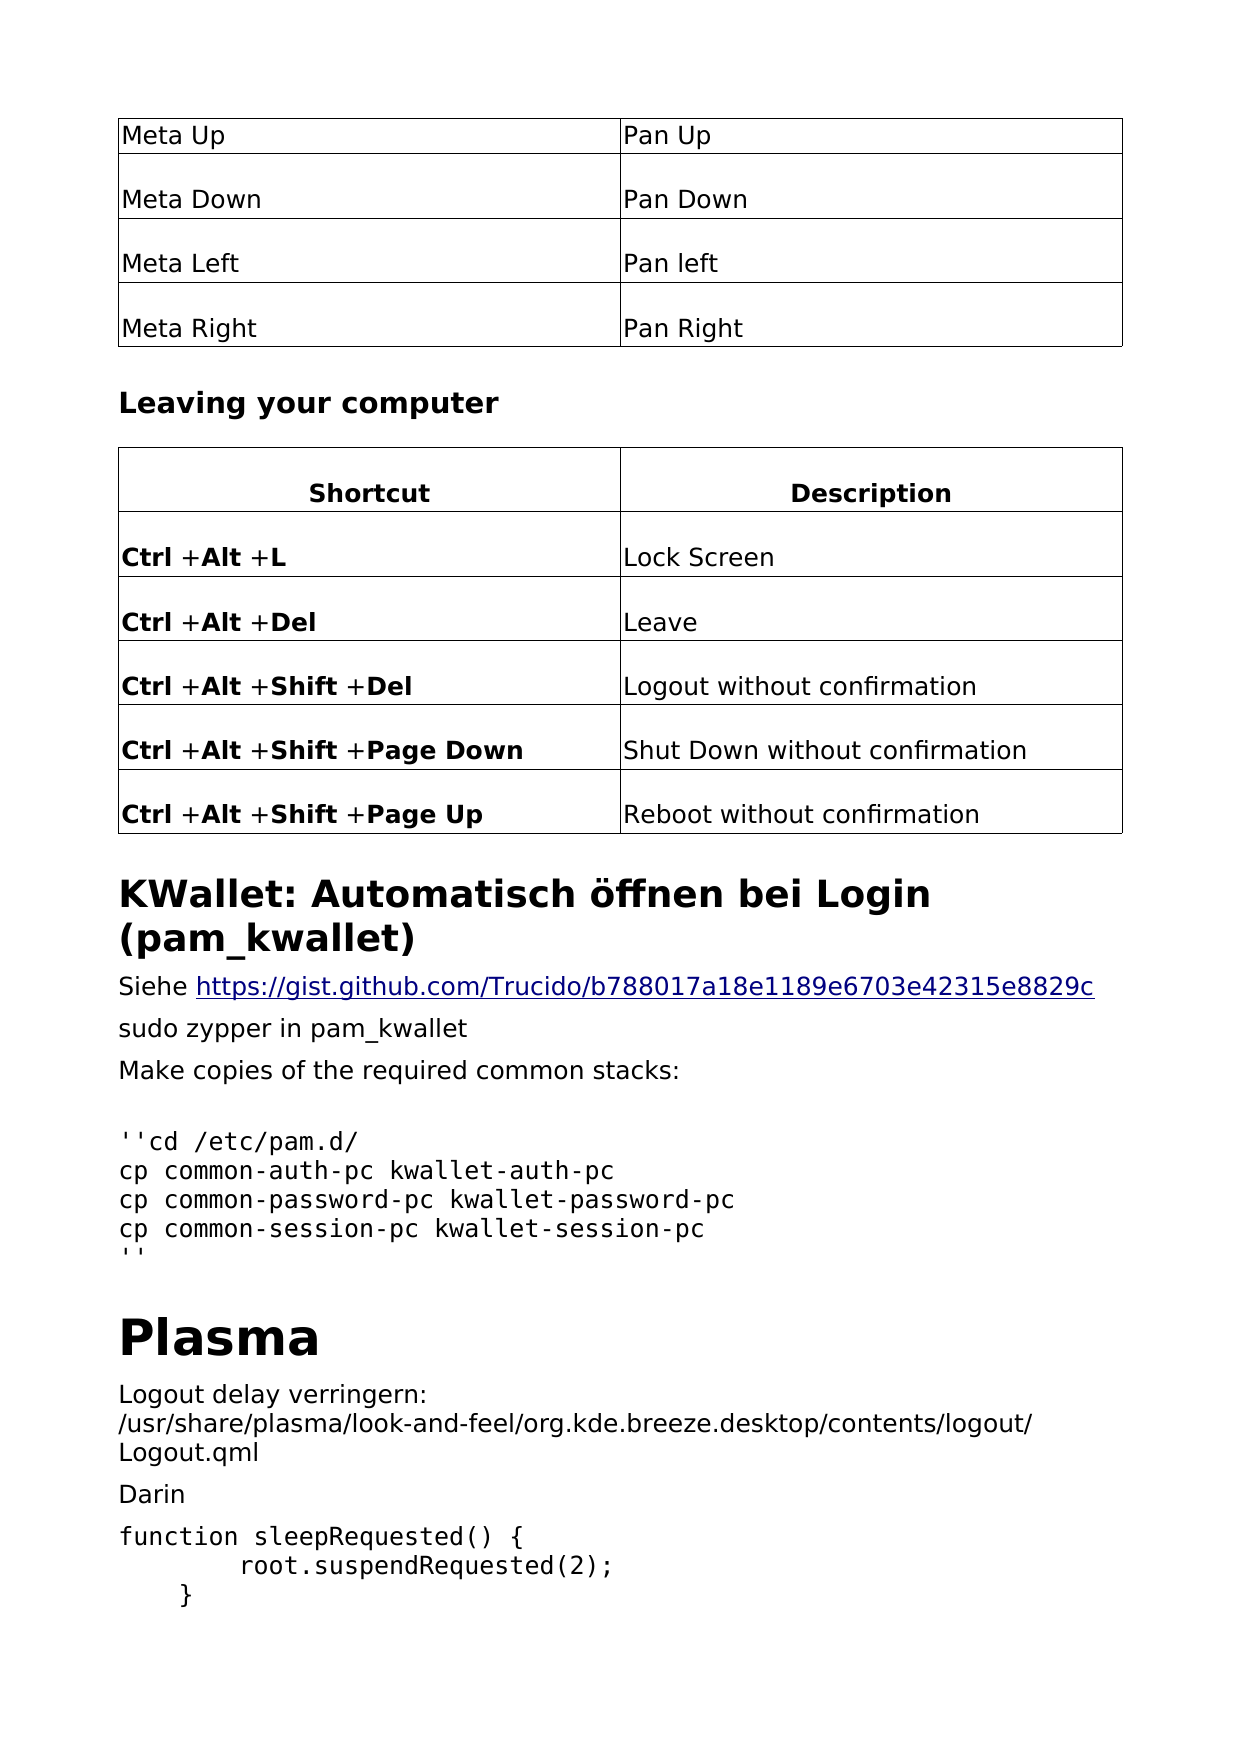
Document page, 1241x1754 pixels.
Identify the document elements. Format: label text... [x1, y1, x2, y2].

table_cell Pan Right [621, 283, 1122, 346]
table_header Shortcut [119, 448, 620, 511]
table_cell Pan Down [621, 154, 1122, 217]
table_cell Ctrl +Alt +Shift +Del [119, 641, 620, 704]
table_cell Reboot without confirmation [621, 770, 1122, 833]
table_cell Meta Down [119, 154, 620, 217]
table_cell Pan Up [621, 119, 1122, 153]
table_cell Meta Right [119, 283, 620, 346]
table_cell Ctrl +Alt +Del [119, 577, 620, 640]
table_cell Pan left [621, 219, 1122, 282]
subtitle KWallet: Automatisch öffnen bei Login (pam_kwallet) [118, 873, 1122, 960]
text Logout delay verringern: /usr/share/plasma/look-and-feel/org.kde.breeze.desktop/contents/logout/Logout.qml [118, 1380, 1122, 1467]
text Siehe https://gist.github.com/Trucido/b788017a18e1189e6703e42315e8829c [118, 972, 1122, 1002]
text ''cd /etc/pam.d/ cp common-auth-pc kwallet-auth-pc cp common-password-pc kwallet-password-pc cp common-session-pc kwallet-session-pc '' [118, 1097, 1122, 1272]
table_cell Shut Down without confirmation [621, 705, 1122, 768]
table_cell Logout without confirmation [621, 641, 1122, 704]
text function sleepRequested() { root.suspendRequested(2); } [118, 1522, 1122, 1609]
text sudo zypper in pam_kwallet [118, 1014, 1122, 1043]
table_header Description [621, 448, 1122, 511]
table_cell Ctrl +Alt +L [119, 512, 620, 576]
subtitle Plasma [118, 1309, 1122, 1367]
subtitle Leaving your computer [118, 386, 1122, 420]
table_cell Lock Screen [621, 512, 1122, 576]
table_cell Leave [621, 577, 1122, 640]
table_cell Ctrl +Alt +Shift +Page Up [119, 770, 620, 833]
text Darin [118, 1480, 1122, 1509]
table_cell Meta Left [119, 219, 620, 282]
table_cell Ctrl +Alt +Shift +Page Down [119, 705, 620, 768]
table_cell Meta Up [119, 119, 620, 153]
text Make copies of the required common stacks: [118, 1056, 1122, 1085]
